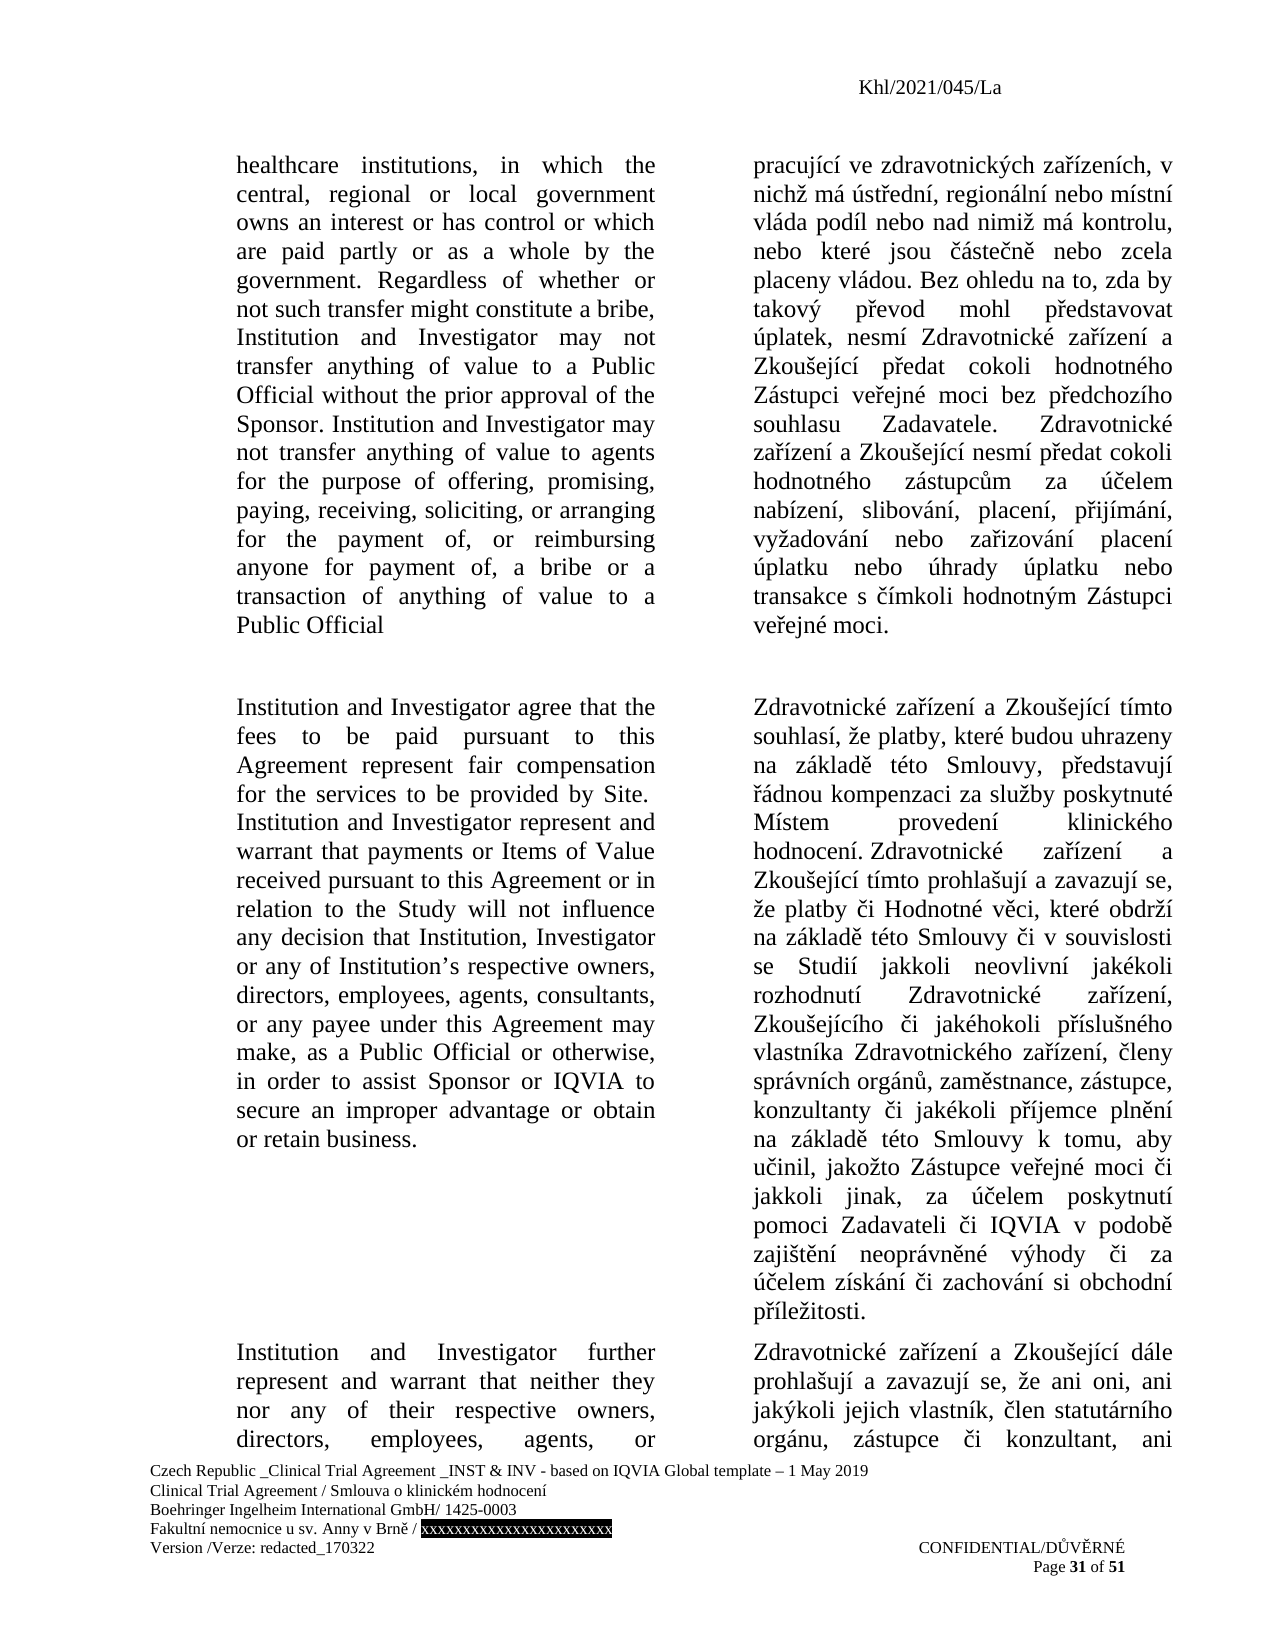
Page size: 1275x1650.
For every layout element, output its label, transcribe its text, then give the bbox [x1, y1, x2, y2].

table_cell pracující ve zdravotnických zařízeních, v nichž má ústřední, regionální nebo místní vláda podíl nebo nad nimiž má kontrolu, nebo které jsou částečně nebo zcela placeny vládou. Bez ohledu na to, zda by takový převod mohl představovat úplatek, nesmí Zdravotnické zařízení a Zkoušející předat cokoli hodnotného Zástupci veřejné moci bez předchozího souhlasu Zadavatele. Zdravotnické zařízení a Zkoušející nesmí předat cokoli hodnotného zástupcům za účelem nabízení, slibování, placení, přijímání, vyžadování nebo zařizování placení úplatku nebo úhrady úplatku nebo transakce s čímkoli hodnotným Zástupci veřejné moci. Zdravotnické zařízení a Zkoušející tímto souhlasí, že platby, které budou uhrazeny na základě této Smlouvy, představují řádnou kompenzaci za služby poskytnuté Místem provedení klinického hodnocení. Zdravotnické zařízení a Zkoušející tímto prohlašují a zavazují se, že platby či Hodnotné věci, které obdrží na základě této Smlouvy či v souvislosti se Studií jakkoli neovlivní jakékoli rozhodnutí Zdravotnické zařízení, Zkoušejícího či jakéhokoli příslušného vlastníka Zdravotnického zařízení, členy správních orgánů, zaměstnance, zástupce, konzultanty či jakékoli příjemce plnění na základě této Smlouvy k tomu, aby učinil, jakožto Zástupce veřejné moci či jakkoli jinak, za účelem poskytnutí pomoci Zadavateli či IQVIA v podobě zajištění neoprávněné výhody či za účelem získání či zachování si obchodní příležitosti. [667, 150, 1184, 1337]
table_cell healthcare institutions, in which the central, regional or local government owns an interest or has control or which are paid partly or as a whole by the government. Regardless of whether or not such transfer might constitute a bribe, Institution and Investigator may not transfer anything of value to a Public Official without the prior approval of the Sponsor. Institution and Investigator may not transfer anything of value to agents for the purpose of offering, promising, paying, receiving, soliciting, or arranging for the payment of, or reimbursing anyone for payment of, a bribe or a transaction of anything of value to a Public Official Institution and Investigator agree that the fees to be paid pursuant to this Agreement represent fair compensation for the services to be provided by Site. Institution and Investigator represent and warrant that payments or Items of Value received pursuant to this Agreement or in relation to the Study will not influence any decision that Institution, Investigator or any of Institution’s respective owners, directors, employees, agents, consultants, or any payee under this Agreement may make, as a Public Official or otherwise, in order to assist Sponsor or IQVIA to secure an improper advantage or obtain or retain business. [150, 150, 667, 1337]
table_cell Institution and Investigator further represent and warrant that neither they nor any of their respective owners, directors, employees, agents, or [150, 1338, 667, 1452]
table_cell Zdravotnické zařízení a Zkoušející dále prohlašují a zavazují se, že ani oni, ani jakýkoli jejich vlastník, člen statutárního orgánu, zástupce či konzultant, ani [667, 1338, 1184, 1452]
